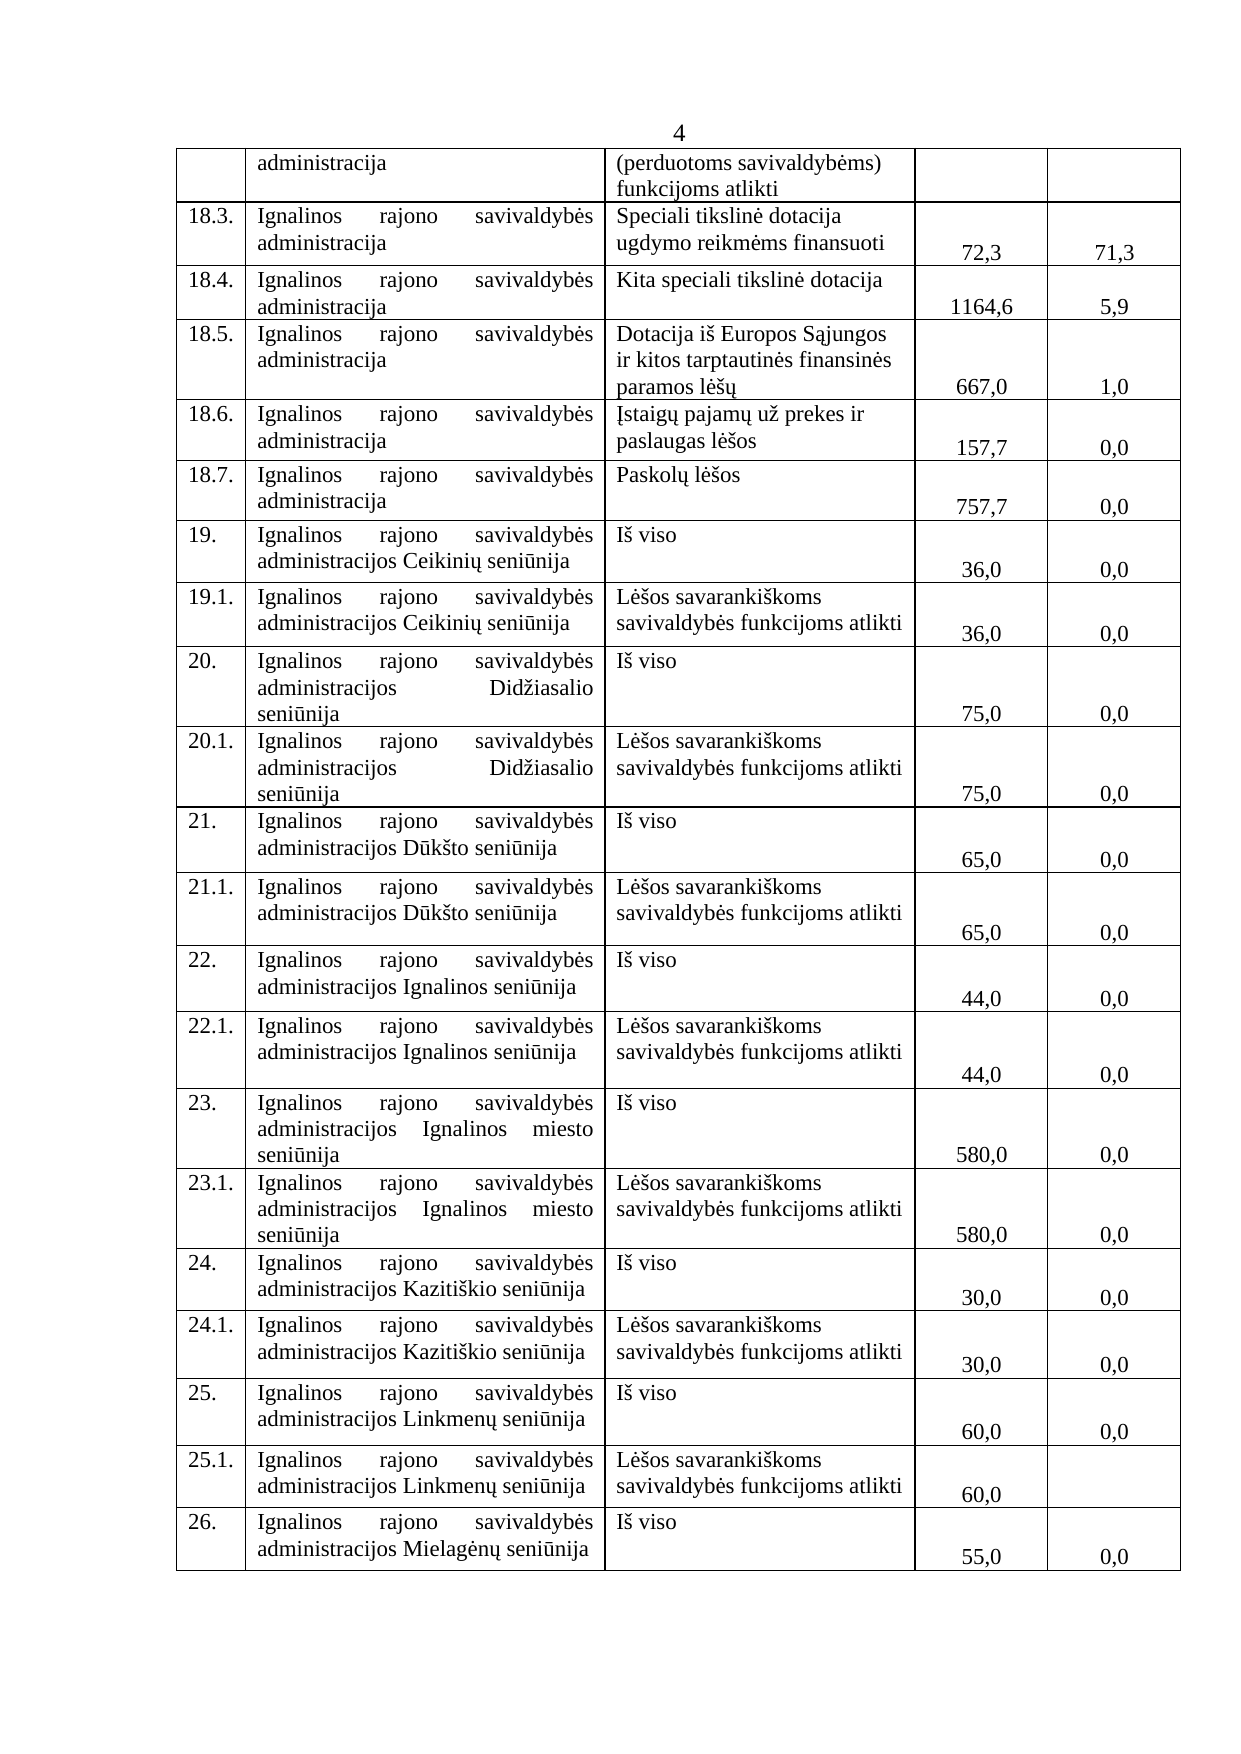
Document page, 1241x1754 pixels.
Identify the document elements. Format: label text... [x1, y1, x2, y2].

table_cell 757,7 [916, 461, 1047, 519]
table_cell Ignalinos rajono savivaldybės administracijos Dūkšto seniūnija [246, 873, 604, 945]
table_cell Ignalinos rajono savivaldybės administracijos Ignalinos seniūnija [246, 946, 604, 1011]
table_cell Paskolų lėšos [606, 461, 914, 519]
table_cell 157,7 [916, 400, 1047, 460]
table_cell 24.1. [177, 1311, 245, 1377]
table_cell Lėšos savarankiškoms savivaldybės funkcijoms atlikti [606, 873, 914, 945]
table_cell [177, 149, 245, 201]
table_cell 580,0 [916, 1169, 1047, 1248]
table_cell 25. [177, 1379, 245, 1445]
table_cell Iš viso [606, 808, 914, 872]
table_cell 60,0 [916, 1446, 1047, 1507]
table_cell Ignalinos rajono savivaldybės administracijos Kazitiškio seniūnija [246, 1311, 604, 1377]
table_cell 22. [177, 946, 245, 1011]
table_cell 0,0 [1048, 583, 1180, 646]
table_cell Ignalinos rajono savivaldybės administracija [246, 400, 604, 460]
table_cell 18.3. [177, 203, 245, 265]
table_cell 71,3 [1048, 203, 1180, 265]
table_cell Lėšos savarankiškoms savivaldybės funkcijoms atlikti [606, 1311, 914, 1377]
table_cell 0,0 [1048, 808, 1180, 872]
table_cell Ignalinos rajono savivaldybės administracijos Kazitiškio seniūnija [246, 1249, 604, 1310]
table_cell 19.1. [177, 583, 245, 646]
table_cell Ignalinos rajono savivaldybės administracijos Linkmenų seniūnija [246, 1446, 604, 1507]
table_cell 25.1. [177, 1446, 245, 1507]
table_cell [916, 149, 1047, 201]
table_cell 580,0 [916, 1089, 1047, 1168]
table_cell 44,0 [916, 946, 1047, 1011]
table_cell 18.5. [177, 320, 245, 399]
table_cell Iš viso [606, 946, 914, 1011]
table_cell 0,0 [1048, 521, 1180, 582]
table_cell 65,0 [916, 808, 1047, 872]
table_cell 0,0 [1048, 400, 1180, 460]
table_cell 0,0 [1048, 1508, 1180, 1570]
table_cell Ignalinos rajono savivaldybės administracijos Ceikinių seniūnija [246, 583, 604, 646]
table_cell 30,0 [916, 1249, 1047, 1310]
table_cell 30,0 [916, 1311, 1047, 1377]
table_cell Ignalinos rajono savivaldybės administracija [246, 203, 604, 265]
table_cell 55,0 [916, 1508, 1047, 1570]
table_cell 0,0 [1048, 1249, 1180, 1310]
table_cell 24. [177, 1249, 245, 1310]
table_cell 0,0 [1048, 647, 1180, 726]
table_cell 5,9 [1048, 266, 1180, 319]
table_cell 26. [177, 1508, 245, 1570]
table_cell 75,0 [916, 727, 1047, 806]
table_cell Ignalinos rajono savivaldybės administracija [246, 461, 604, 519]
table_cell Iš viso [606, 1249, 914, 1310]
table_cell Lėšos savarankiškoms savivaldybės funkcijoms atlikti [606, 1446, 914, 1507]
table_cell Ignalinos rajono savivaldybės administracijos Linkmenų seniūnija [246, 1379, 604, 1445]
table_cell [1048, 1446, 1180, 1507]
table_cell 0,0 [1048, 727, 1180, 806]
table_cell Iš viso [606, 521, 914, 582]
table_cell Ignalinos rajono savivaldybės administracijos Dūkšto seniūnija [246, 808, 604, 872]
table_cell Speciali tikslinė dotacija ugdymo reikmėms finansuoti [606, 203, 914, 265]
table_cell 20. [177, 647, 245, 726]
table_cell 44,0 [916, 1012, 1047, 1088]
table_cell Ignalinos rajono savivaldybės administracijos Ignalinos seniūnija [246, 1012, 604, 1088]
table_cell Įstaigų pajamų už prekes ir paslaugas lėšos [606, 400, 914, 460]
table_cell Lėšos savarankiškoms savivaldybės funkcijoms atlikti [606, 1169, 914, 1248]
table_cell 21. [177, 808, 245, 872]
table_cell 19. [177, 521, 245, 582]
table_cell Ignalinos rajono savivaldybės administracijos Ceikinių seniūnija [246, 521, 604, 582]
table_cell Ignalinos rajono savivaldybės administracijos Didžiasalio seniūnija [246, 727, 604, 806]
table_cell 18.7. [177, 461, 245, 519]
table_cell Lėšos savarankiškoms savivaldybės funkcijoms atlikti [606, 1012, 914, 1088]
table_cell Lėšos savarankiškoms savivaldybės funkcijoms atlikti [606, 727, 914, 806]
table_cell (perduotoms savivaldybėms) funkcijoms atlikti [606, 149, 914, 201]
table_cell 0,0 [1048, 1089, 1180, 1168]
table_cell 0,0 [1048, 1169, 1180, 1248]
table_cell Ignalinos rajono savivaldybės administracijos Mielagėnų seniūnija [246, 1508, 604, 1570]
table_cell 1,0 [1048, 320, 1180, 399]
table_cell Iš viso [606, 1508, 914, 1570]
table_cell 20.1. [177, 727, 245, 806]
table_cell 60,0 [916, 1379, 1047, 1445]
table_cell Ignalinos rajono savivaldybės administracijos Ignalinos miesto seniūnija [246, 1089, 604, 1168]
table_cell Kita speciali tikslinė dotacija [606, 266, 914, 319]
table_cell 18.4. [177, 266, 245, 319]
table_cell 0,0 [1048, 1311, 1180, 1377]
table_cell 75,0 [916, 647, 1047, 726]
table_cell 36,0 [916, 583, 1047, 646]
table_cell Dotacija iš Europos Sąjungos ir kitos tarptautinės finansinės paramos lėšų [606, 320, 914, 399]
table_cell Ignalinos rajono savivaldybės administracijos Didžiasalio seniūnija [246, 647, 604, 726]
table_cell Ignalinos rajono savivaldybės administracija [246, 266, 604, 319]
table_cell 21.1. [177, 873, 245, 945]
table_cell 23.1. [177, 1169, 245, 1248]
table_cell 0,0 [1048, 946, 1180, 1011]
table_cell administracija [246, 149, 604, 201]
table_cell Ignalinos rajono savivaldybės administracijos Ignalinos miesto seniūnija [246, 1169, 604, 1248]
table_cell 667,0 [916, 320, 1047, 399]
table_cell [1048, 149, 1180, 201]
table_cell Iš viso [606, 1379, 914, 1445]
table_cell 72,3 [916, 203, 1047, 265]
table_cell 65,0 [916, 873, 1047, 945]
table_cell Ignalinos rajono savivaldybės administracija [246, 320, 604, 399]
table_cell Iš viso [606, 1089, 914, 1168]
table_cell 0,0 [1048, 1012, 1180, 1088]
table_cell 18.6. [177, 400, 245, 460]
table_cell 0,0 [1048, 1379, 1180, 1445]
table_cell 23. [177, 1089, 245, 1168]
table_cell Lėšos savarankiškoms savivaldybės funkcijoms atlikti [606, 583, 914, 646]
table_cell 0,0 [1048, 873, 1180, 945]
table_cell Iš viso [606, 647, 914, 726]
table_cell 36,0 [916, 521, 1047, 582]
table_cell 0,0 [1048, 461, 1180, 519]
table_cell 22.1. [177, 1012, 245, 1088]
table_cell 1164,6 [916, 266, 1047, 319]
